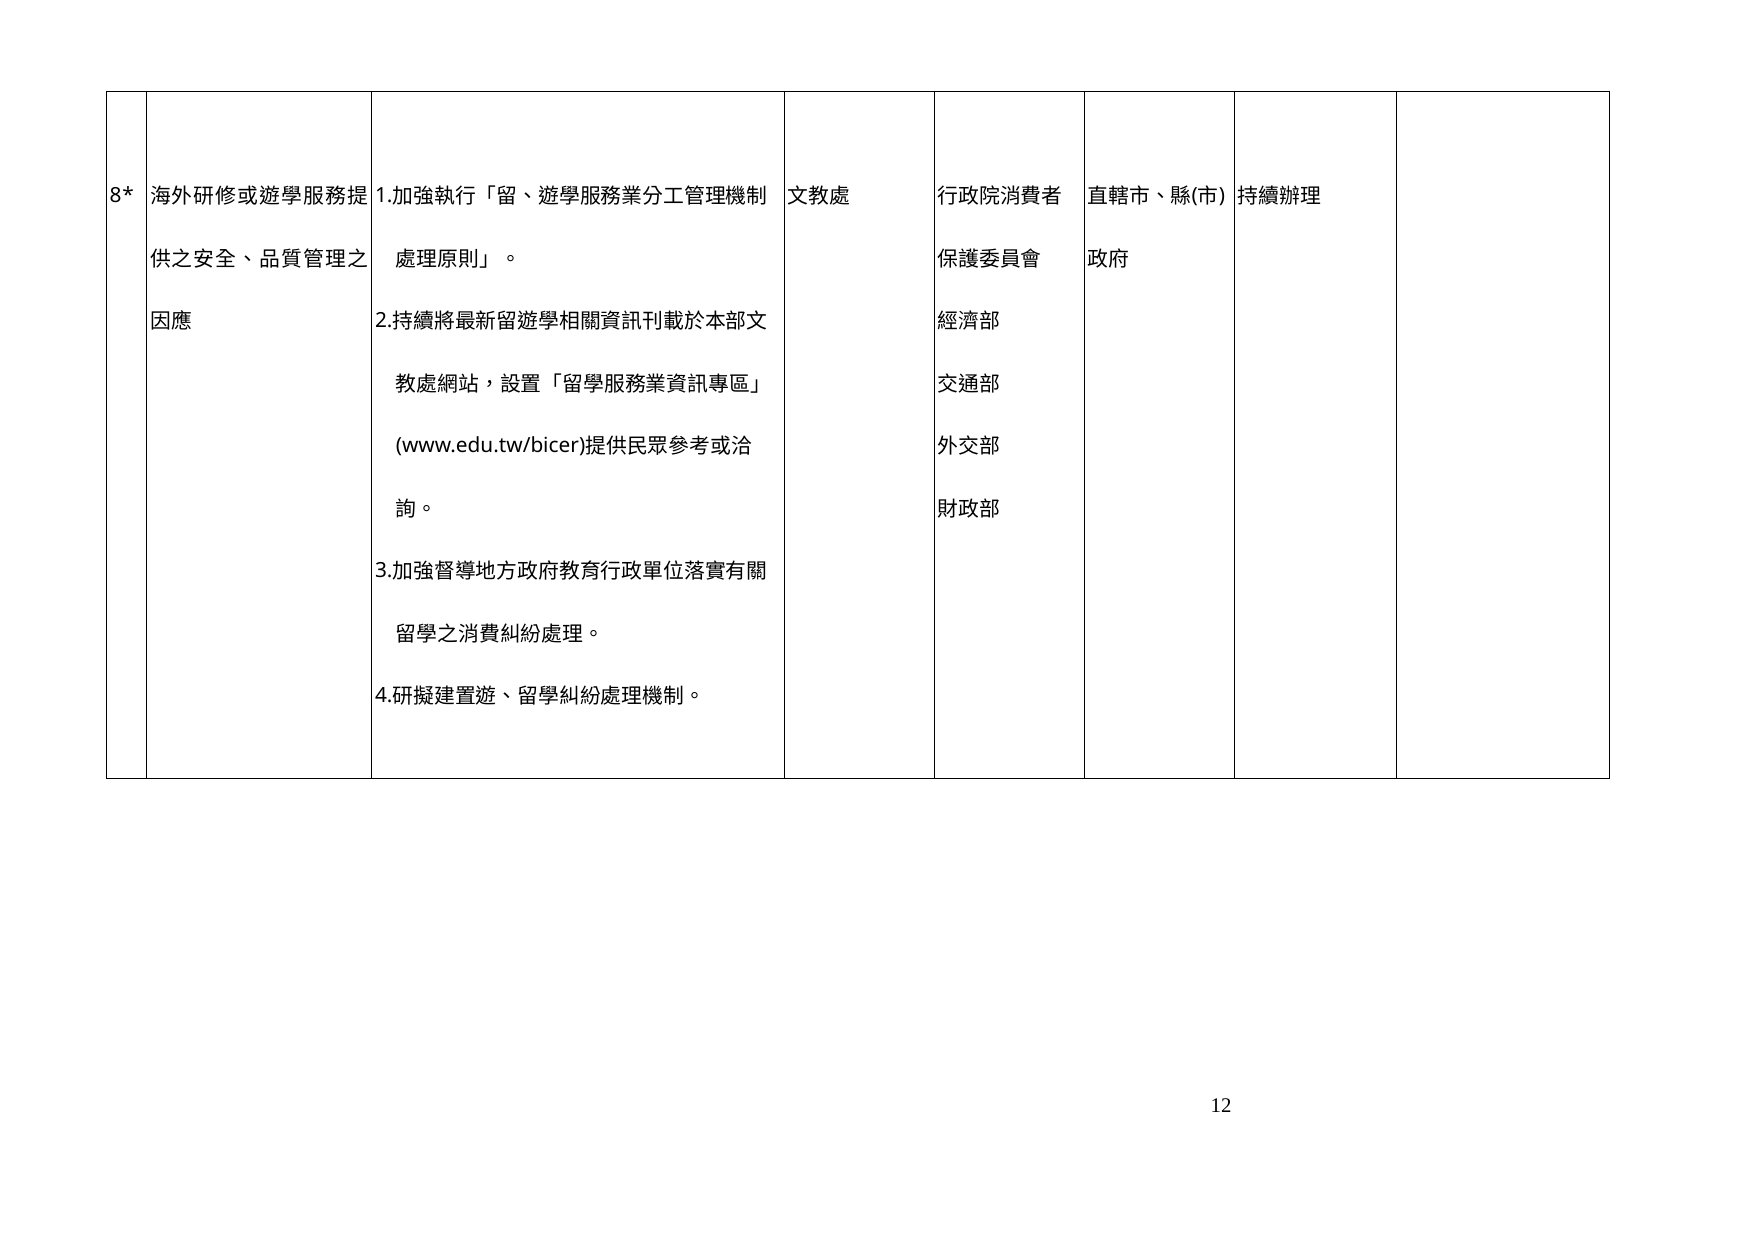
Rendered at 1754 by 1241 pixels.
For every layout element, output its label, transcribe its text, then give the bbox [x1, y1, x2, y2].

table_cell 8* [107, 92, 146, 778]
table_cell 持續辦理 [1235, 92, 1396, 778]
table_cell 行政院消費者保護委員會 經濟部 交通部 外交部 財政部 [935, 92, 1084, 778]
table_cell 1.加強執行「留、遊學服務業分工管理機制處理原則」。 2.持續將最新留遊學相關資訊刊載於本部文教處網站，設置「留學服務業資訊專區」 (www.edu.tw/bicer)提供民眾參考或洽詢。 3.加強督導地方政府教育行政單位落實有關留學之消費糾紛處理。 4.研擬建置遊、留學糾紛處理機制。 [372, 92, 784, 778]
table_cell 直轄市、縣(市)政府 [1085, 92, 1234, 778]
table_cell 文教處 [785, 92, 934, 778]
table_cell [1397, 92, 1609, 778]
table_cell 海外研修或遊學服務提供之安全、品質管理之因應 [147, 92, 371, 778]
